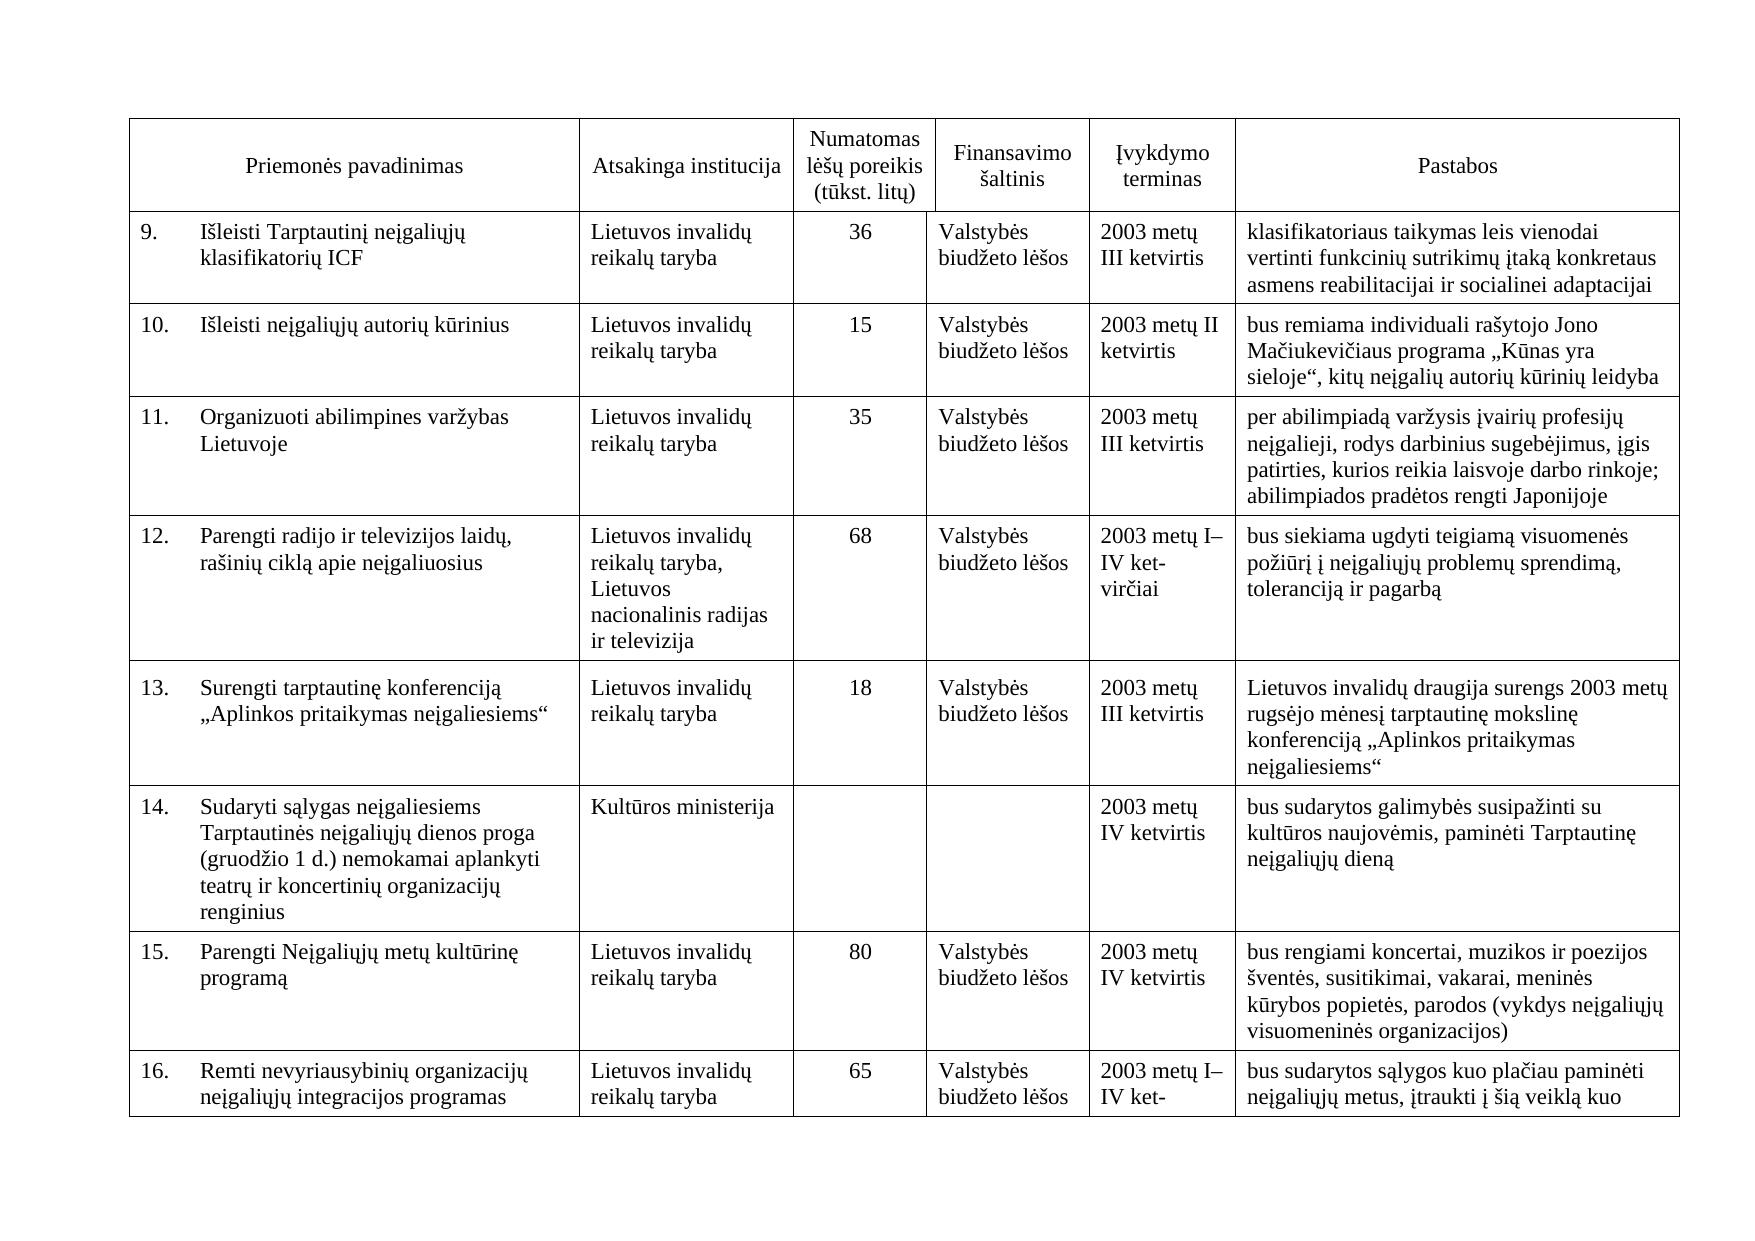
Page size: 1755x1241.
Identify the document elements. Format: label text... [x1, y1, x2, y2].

table_cell Valstybės biudžeto lėšos [927, 212, 1089, 303]
table_cell 2003 metų III ketvirtis [1090, 397, 1235, 515]
table_cell bus sudarytos galimybės susipažinti su kultūros naujovėmis, paminėti Tarptautinę neįgaliųjų dieną [1236, 786, 1679, 931]
table_cell 11. [130, 397, 188, 515]
table_header Pastabos [1236, 119, 1679, 211]
table_cell 80 [794, 932, 926, 1050]
table_cell Parengti radijo ir televizijos laidų, rašinių ciklą apie neįgaliuosius [189, 516, 579, 660]
table_cell bus sudarytos sąlygos kuo plačiau paminėti neįgaliųjų metus, įtraukti į šią veiklą kuo [1236, 1051, 1679, 1116]
table_cell Valstybės biudžeto lėšos [927, 304, 1089, 396]
table_cell 2003 metų IV ketvirtis [1090, 932, 1235, 1050]
table_cell Lietuvos invalidų reikalų taryba, Lietuvos nacionalinis radijas ir televizija [580, 516, 793, 660]
table_cell 2003 metų II ketvirtis [1090, 304, 1235, 396]
table_header Finansavimo šaltinis [936, 119, 1089, 211]
table_cell Lietuvos invalidų reikalų taryba [580, 932, 793, 1050]
table_cell Valstybės biudžeto lėšos [927, 397, 1089, 515]
table_cell 2003 metų I–IV ket-virčiai [1090, 516, 1235, 660]
table_cell 68 [794, 516, 926, 660]
table_cell 15. [130, 932, 188, 1050]
table_cell Organizuoti abilimpines varžybas Lietuvoje [189, 397, 579, 515]
table_cell Surengti tarptautinę konferenciją „Aplinkos pritaikymas neįgaliesiems“ [189, 661, 579, 785]
table_cell Lietuvos invalidų reikalų taryba [580, 397, 793, 515]
table_cell 65 [794, 1051, 926, 1116]
table_cell 2003 metų IV ketvirtis [1090, 786, 1235, 931]
table_cell Sudaryti sąlygas neįgaliesiems Tarptautinės neįgaliųjų dienos proga (gruodžio 1 d.) nemokamai aplankyti teatrų ir koncertinių organizacijų renginius [189, 786, 579, 931]
table_cell [927, 786, 1089, 931]
table_cell 16. [130, 1051, 188, 1116]
table_cell klasifikatoriaus taikymas leis vienodai vertinti funkcinių sutrikimų įtaką konkretaus asmens reabilitacijai ir socialinei adaptacijai [1236, 212, 1679, 303]
table_cell Parengti Neįgaliųjų metų kultūrinę programą [189, 932, 579, 1050]
table_cell Lietuvos invalidų reikalų taryba [580, 304, 793, 396]
table_cell Išleisti Tarptautinį neįgaliųjų klasifikatorių ICF [189, 212, 579, 303]
table_cell Valstybės biudžeto lėšos [927, 516, 1089, 660]
table_cell bus remiama individuali rašytojo Jono Mačiukevičiaus programa „Kūnas yra sieloje“, kitų neįgalių autorių kūrinių leidyba [1236, 304, 1679, 396]
table_header Numatomas lėšų poreikis (tūkst. litų) [794, 119, 935, 211]
table_header Atsakinga institucija [580, 119, 793, 211]
table_cell 10. [130, 304, 188, 396]
table_cell 18 [794, 661, 926, 785]
table_cell 36 [794, 212, 926, 303]
table_cell 12. [130, 516, 188, 660]
table_cell 2003 metų III ketvirtis [1090, 661, 1235, 785]
table_cell Išleisti neįgaliųjų autorių kūrinius [189, 304, 579, 396]
table_cell Valstybės biudžeto lėšos [927, 932, 1089, 1050]
table_cell 35 [794, 397, 926, 515]
table_cell Lietuvos invalidų reikalų taryba [580, 661, 793, 785]
table_cell Remti nevyriausybinių organizacijų neįgaliųjų integracijos programas [189, 1051, 579, 1116]
table_cell 13. [130, 661, 188, 785]
table_cell Valstybės biudžeto lėšos [927, 661, 1089, 785]
table_cell [794, 786, 926, 931]
table_cell bus siekiama ugdyti teigiamą visuomenės požiūrį į neįgaliųjų problemų sprendimą, toleranciją ir pagarbą [1236, 516, 1679, 660]
table_cell Valstybės biudžeto lėšos [927, 1051, 1089, 1116]
table_header Įvykdymo terminas [1090, 119, 1235, 211]
table_cell bus rengiami koncertai, muzikos ir poezijos šventės, susitikimai, vakarai, meninės kūrybos popietės, parodos (vykdys neįgaliųjų visuomeninės organizacijos) [1236, 932, 1679, 1050]
table_cell Lietuvos invalidų reikalų taryba [580, 1051, 793, 1116]
table_cell 2003 metų III ketvirtis [1090, 212, 1235, 303]
table_cell Kultūros ministerija [580, 786, 793, 931]
table_header Priemonės pavadinimas [130, 119, 579, 211]
table_cell 9. [130, 212, 188, 303]
table_cell 14. [130, 786, 188, 931]
table_cell per abilimpiadą varžysis įvairių profesijų neįgalieji, rodys darbinius sugebėjimus, įgis patirties, kurios reikia laisvoje darbo rinkoje; abilimpiados pradėtos rengti Japonijoje [1236, 397, 1679, 515]
table_cell 2003 metų I–IV ket- [1090, 1051, 1235, 1116]
table_cell Lietuvos invalidų reikalų taryba [580, 212, 793, 303]
table_cell 15 [794, 304, 926, 396]
table_cell Lietuvos invalidų draugija surengs 2003 metų rugsėjo mėnesį tarptautinę mokslinę konferenciją „Aplinkos pritaikymas neįgaliesiems“ [1236, 661, 1679, 785]
